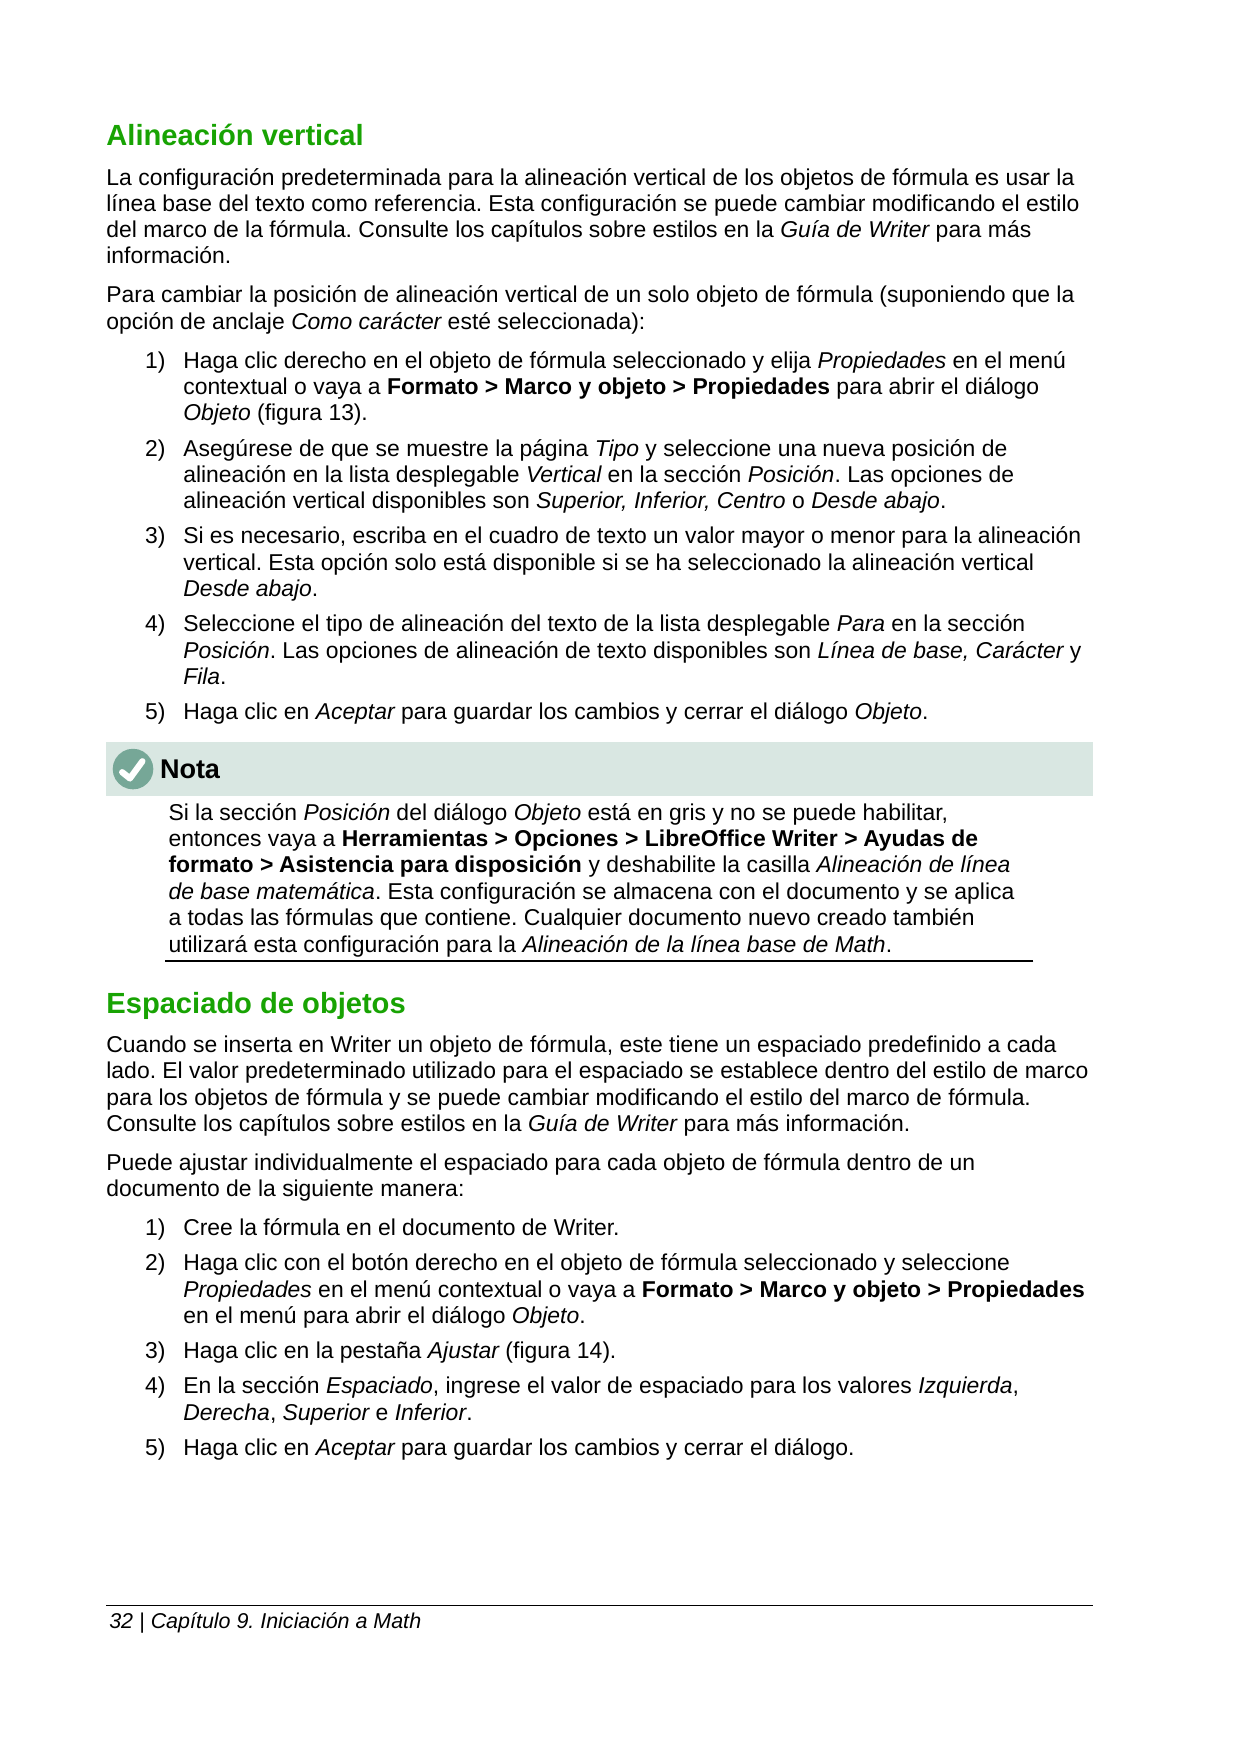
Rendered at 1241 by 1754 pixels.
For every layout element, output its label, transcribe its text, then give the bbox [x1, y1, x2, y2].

list Seleccione el tipo de alineación del texto de la lista desplegable Para en la sección Posición. Las opciones de alineación de texto disponibles son Línea de base, Carácter y Fila. [165, 610, 1093, 689]
text Si la sección Posición del diálogo Objeto está en gris y no se puede habilitar, entonces vaya a Herramientas > Opciones > LibreOffice Writer > Ayudas de formato > Asistencia para disposición y deshabilite la casilla Alineación de línea de base matemática. Esta configuración se almacena con el documento y se aplica a todas las fórmulas que contiene. Cualquier documento nuevo creado también utilizará esta configuración para la Alineación de la línea base de Math. [165, 796, 1033, 960]
list Haga clic en Aceptar para guardar los cambios y cerrar el diálogo. [165, 1434, 1093, 1460]
list Haga clic en la pestaña Ajustar (figura 14). [165, 1337, 1093, 1363]
list Si es necesario, escriba en el cuadro de texto un valor mayor o menor para la alineación vertical. Esta opción solo está disponible si se ha seleccionado la alineación vertical Desde abajo. [165, 522, 1093, 601]
list Haga clic con el botón derecho en el objeto de fórmula seleccionado y seleccione Propiedades en el menú contextual o vaya a Formato > Marco y objeto > Propiedades en el menú para abrir el diálogo Objeto. [165, 1249, 1093, 1328]
list Asegúrese de que se muestre la página Tipo y seleccione una nueva posición de alineación en la lista desplegable Vertical en la sección Posición. Las opciones de alineación vertical disponibles son Superior, Inferior, Centro o Desde abajo. [165, 434, 1093, 513]
list En la sección Espaciado, ingrese el valor de espaciado para los valores Izquierda, Derecha, Superior e Inferior. [165, 1372, 1093, 1425]
list Haga clic en Aceptar para guardar los cambios y cerrar el diálogo Objeto. [165, 698, 1093, 724]
text Puede ajustar individualmente el espaciado para cada objeto de fórmula dentro de un documento de la siguiente manera: [106, 1149, 1093, 1202]
subtitle Espaciado de objetos [106, 986, 1093, 1019]
text La configuración predeterminada para la alineación vertical de los objetos de fórmula es usar la línea base del texto como referencia. Esta configuración se puede cambiar modificando el estilo del marco de la fórmula. Consulte los capítulos sobre estilos en la Guía de Writer para más información. [106, 163, 1093, 269]
list Haga clic derecho en el objeto de fórmula seleccionado y elija Propiedades en el menú contextual o vaya a Formato > Marco y objeto > Propiedades para abrir el diálogo Objeto (figura 13). [165, 347, 1093, 426]
subtitle Nota [106, 742, 1093, 796]
text Para cambiar la posición de alineación vertical de un solo objeto de fórmula (suponiendo que la opción de anclaje Como carácter esté seleccionada): [106, 281, 1093, 334]
text Cuando se inserta en Writer un objeto de fórmula, este tiene un espaciado predefinido a cada lado. El valor predeterminado utilizado para el espaciado se establece dentro del estilo de marco para los objetos de fórmula y se puede cambiar modificando el estilo del marco de fórmula. Consulte los capítulos sobre estilos en la Guía de Writer para más información. [106, 1031, 1093, 1136]
list Cree la fórmula en el documento de Writer. [165, 1214, 1093, 1240]
subtitle Alineación vertical [106, 118, 1093, 152]
